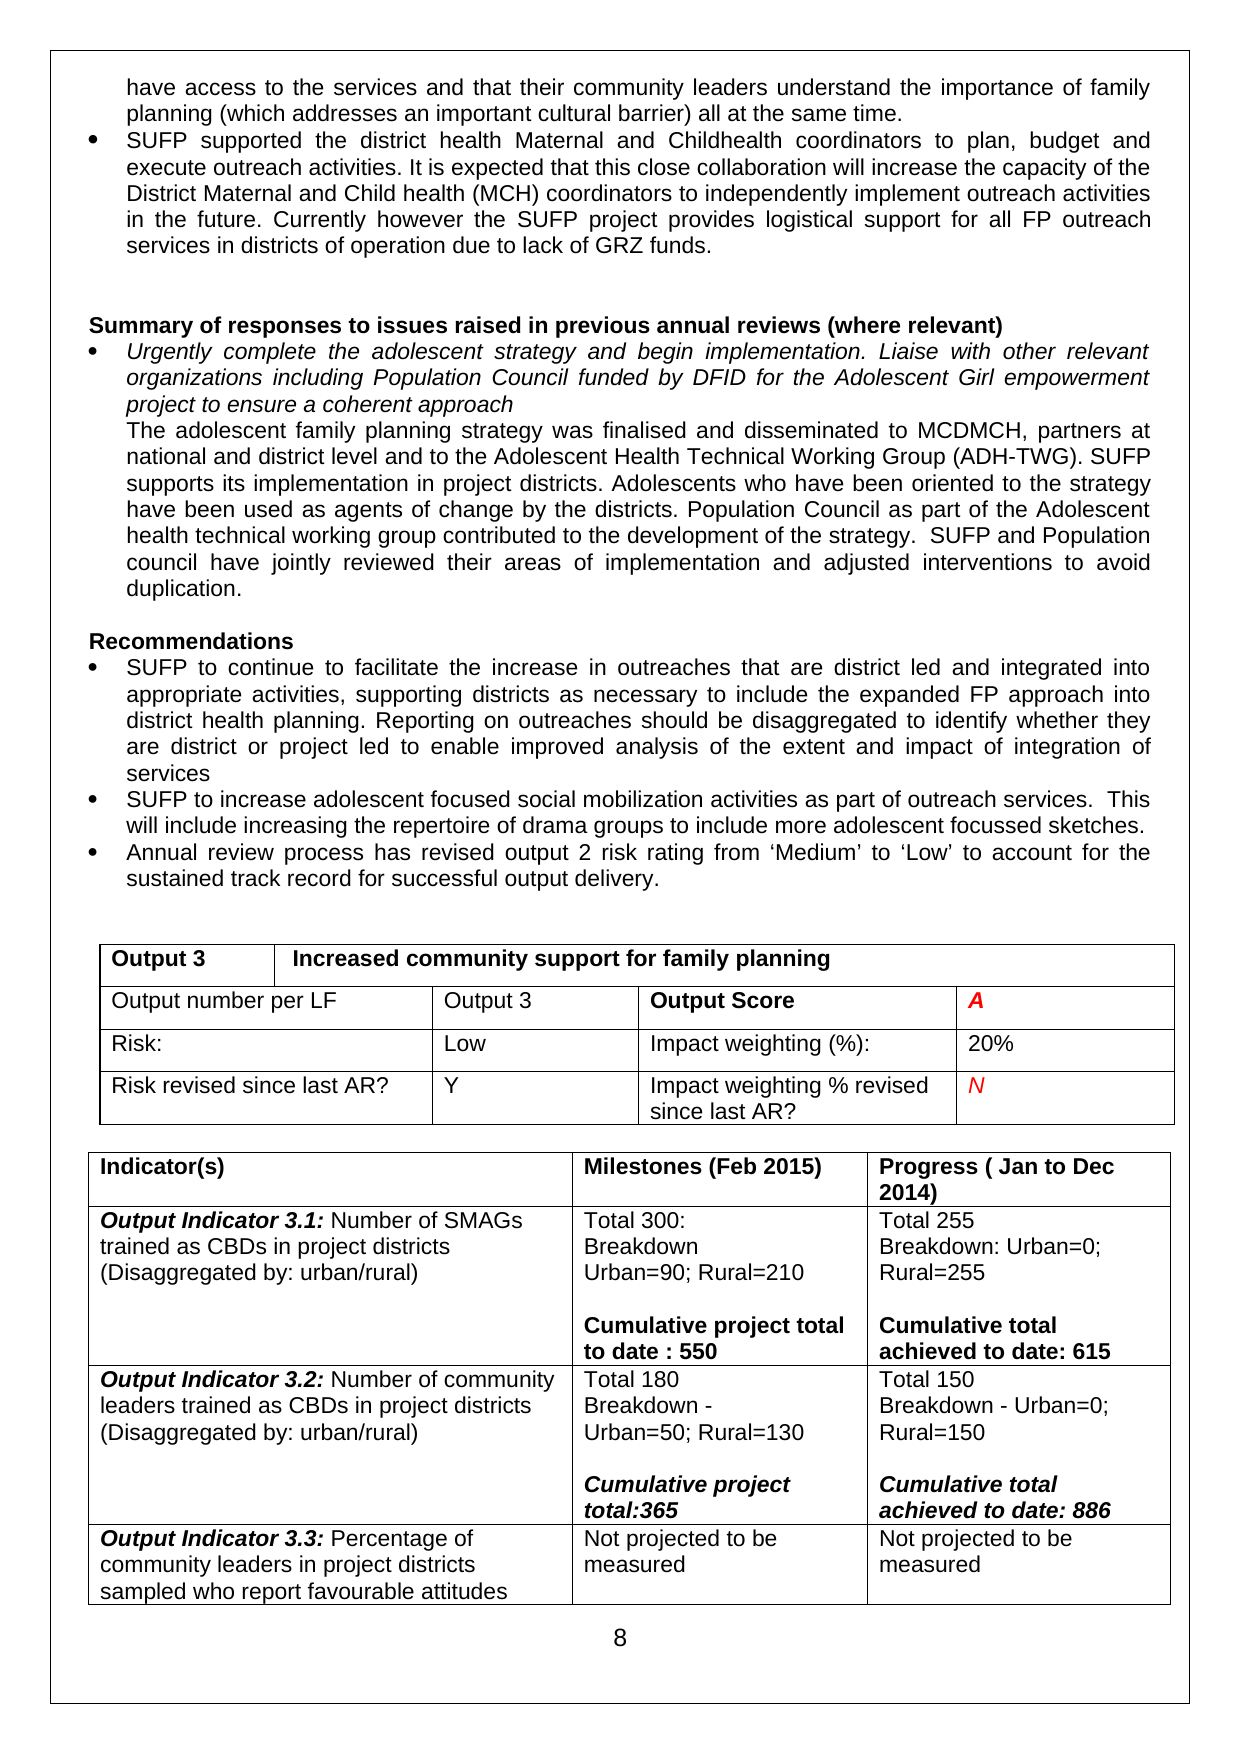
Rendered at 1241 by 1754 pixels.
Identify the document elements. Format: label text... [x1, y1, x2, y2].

table_header Progress ( Jan to Dec 2014) [868, 1153, 1170, 1206]
text Summary of responses to issues raised in previous annual reviews (where relevant) [89, 312, 1152, 338]
list Annual review process has revised output 2 risk rating from ‘Medium’ to ‘Low’ to account for the sustained track record for successful output delivery. [89, 839, 1152, 891]
table_cell Total 300: Breakdown Urban=90; Rural=210 Cumulative project total to date : 550 [573, 1207, 867, 1365]
table_cell Output Indicator 3.2: Number of community leaders trained as CBDs in project districts (Disaggregated by: urban/rural) [89, 1366, 572, 1524]
table_cell Total 255 Breakdown: Urban=0; Rural=255 Cumulative total achieved to date: 615 [868, 1207, 1170, 1365]
list SUFP to increase adolescent focused social mobilization activities as part of outreach services. This will include increasing the repertoire of drama groups to include more adolescent focussed sketches. [89, 786, 1152, 839]
table_header Output 3 [101, 945, 274, 986]
table_cell Total 180 Breakdown - Urban=50; Rural=130 Cumulative project total:365 [573, 1366, 867, 1524]
table_cell A [957, 987, 1174, 1028]
text Recommendations [89, 628, 1152, 654]
list SUFP to continue to facilitate the increase in outreaches that are district led and integrated into appropriate activities, supporting districts as necessary to include the expanded FP approach into district health planning. Reporting on outreaches should be disaggregated to identify whether they are district or project led to enable improved analysis of the extent and impact of integration of services [89, 654, 1152, 786]
table_header Milestones (Feb 2015) [573, 1153, 867, 1206]
table_cell Impact weighting % revised since last AR? [639, 1072, 956, 1124]
table_cell Output Indicator 3.1: Number of SMAGs trained as CBDs in project districts (Disaggregated by: urban/rural) [89, 1207, 572, 1365]
table_cell Total 150 Breakdown - Urban=0; Rural=150 Cumulative total achieved to date: 886 [868, 1366, 1170, 1524]
table_cell Output number per LF [101, 987, 432, 1028]
table_cell N [957, 1072, 1174, 1124]
table_cell Risk: [101, 1030, 432, 1071]
table_cell Output Score [639, 987, 956, 1028]
list SUFP supported the district health Maternal and Childhealth coordinators to plan, budget and execute outreach activities. It is expected that this close collaboration will increase the capacity of the District Maternal and Child health (MCH) coordinators to independently implement outreach activities in the future. Currently however the SUFP project provides logistical support for all FP outreach services in districts of operation due to lack of GRZ funds. [89, 127, 1152, 259]
table_header Indicator(s) [89, 1153, 572, 1206]
table_cell Low [433, 1030, 638, 1071]
table_cell Y [433, 1072, 638, 1124]
table_cell 20% [957, 1030, 1174, 1071]
table_cell Output Indicator 3.3: Percentage of community leaders in project districts sampled who report favourable attitudes [89, 1525, 572, 1604]
table_cell Output 3 [433, 987, 638, 1028]
list Urgently complete the adolescent strategy and begin implementation. Liaise with other relevant organizations including Population Council funded by DFID for the Adolescent Girl empowerment project to ensure a coherent approach [89, 338, 1152, 417]
text The adolescent family planning strategy was finalised and disseminated to MCDMCH, partners at national and district level and to the Adolescent Health Technical Working Group (ADH-TWG). SUFP supports its implementation in project districts. Adolescents who have been oriented to the strategy have been used as agents of change by the districts. Population Council as part of the Adolescent health technical working group contributed to the development of the strategy. SUFP and Population council have jointly reviewed their areas of implementation and adjusted interventions to avoid duplication. [126, 417, 1152, 601]
table_cell Not projected to be measured [573, 1525, 867, 1604]
table_cell Not projected to be measured [868, 1525, 1170, 1604]
table_cell Impact weighting (%): [639, 1030, 956, 1071]
table_header Increased community support for family planning [275, 945, 1174, 986]
table_cell Risk revised since last AR? [101, 1072, 432, 1124]
list have access to the services and that their community leaders understand the importance of family planning (which addresses an important cultural barrier) all at the same time. [89, 74, 1152, 127]
